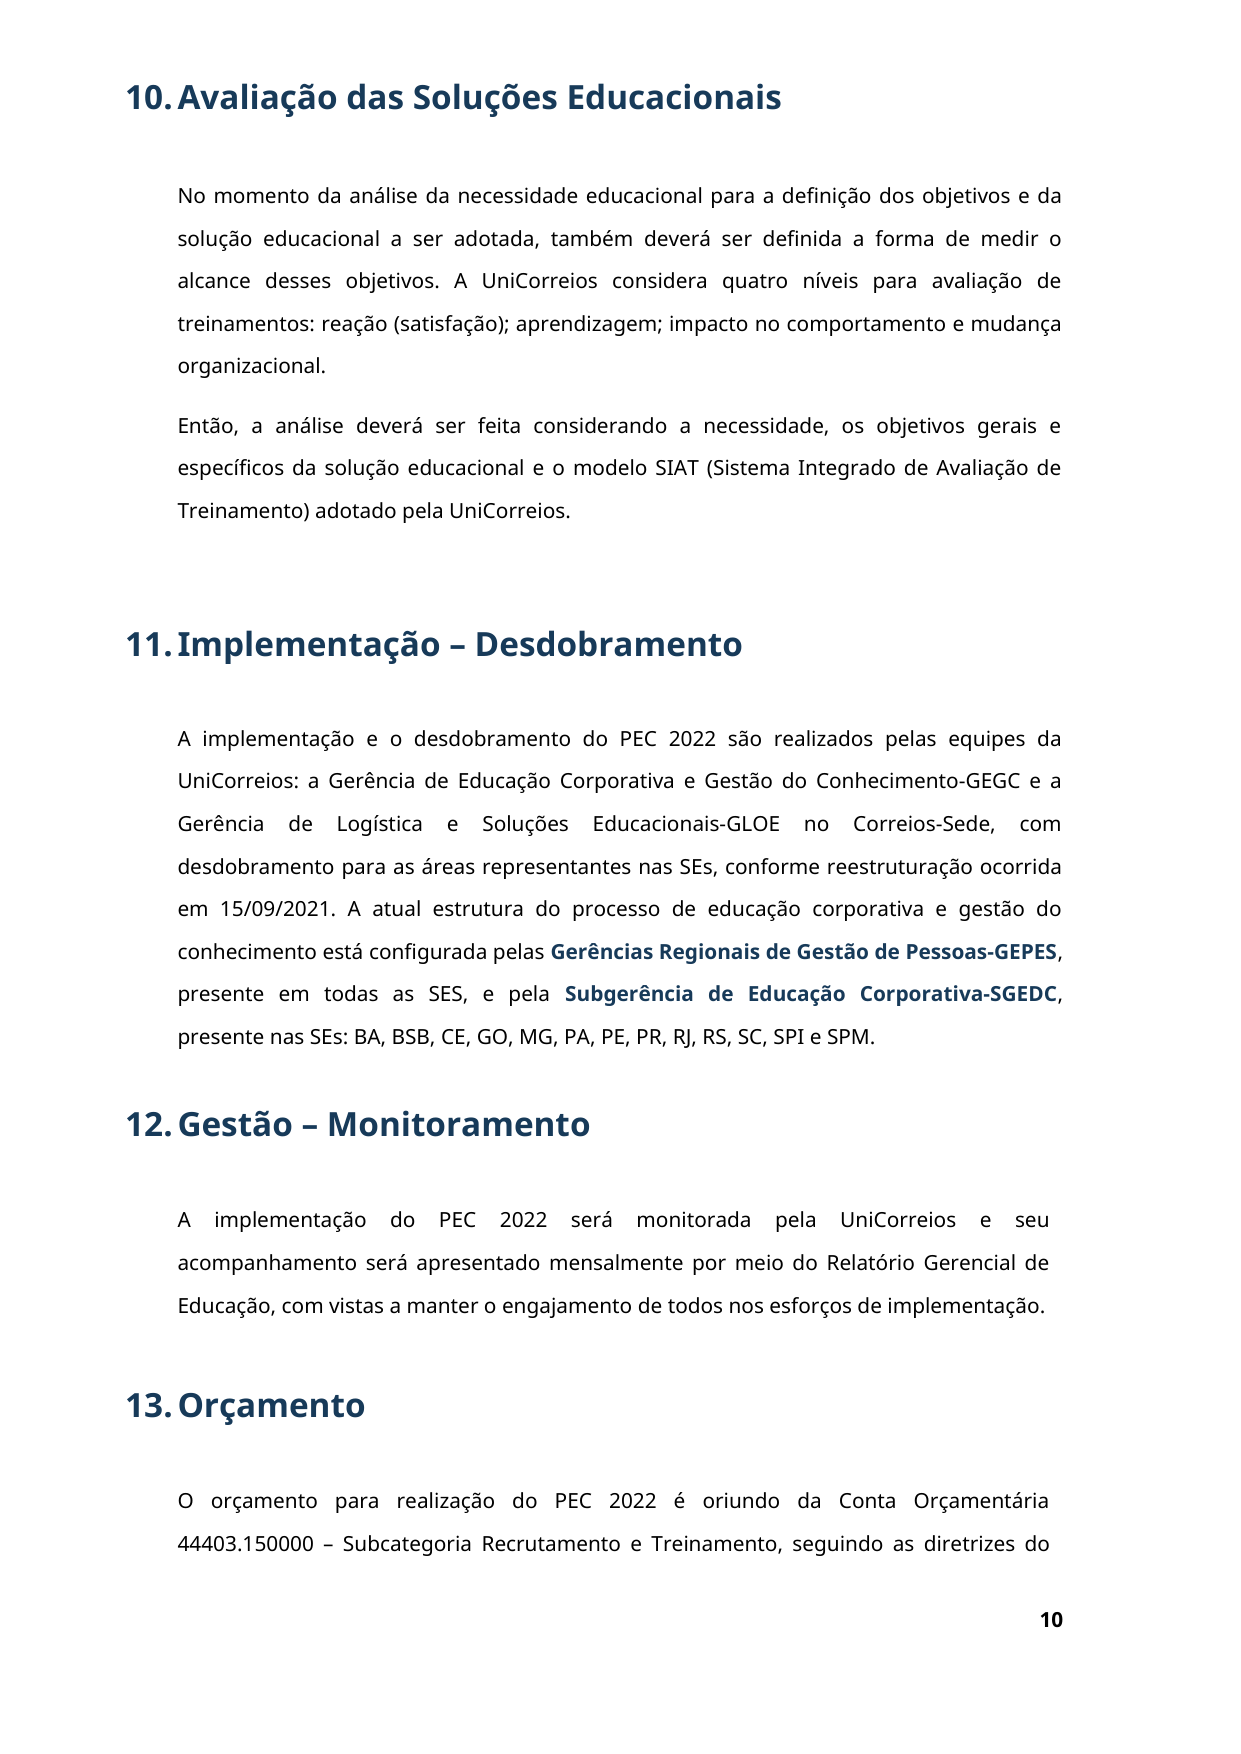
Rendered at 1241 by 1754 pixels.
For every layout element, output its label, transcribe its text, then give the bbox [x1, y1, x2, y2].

list Gestão – Monitoramento [125, 1101, 1063, 1146]
text O orçamento para realização do PEC 2022 é oriundo da Conta Orçamentária 44403.150000 – Subcategoria Recrutamento e Treinamento, seguindo as diretrizes do [177, 1487, 1051, 1558]
list Avaliação das Soluções Educacionais [125, 74, 1063, 119]
text No momento da análise da necessidade educacional para a definição dos objetivos e da solução educacional a ser adotada, também deverá ser definida a forma de medir o alcance desses objetivos. A UniCorreios considera quatro níveis para avaliação de treinamentos: reação (satisfação); aprendizagem; impacto no comportamento e mudança organizacional. [177, 181, 1063, 380]
text Então, a análise deverá ser feita considerando a necessidade, os objetivos gerais e específicos da solução educacional e o modelo SIAT (Sistema Integrado de Avaliação de Treinamento) adotado pela UniCorreios. [177, 411, 1063, 524]
text A implementação do PEC 2022 será monitorada pela UniCorreios e seu acompanhamento será apresentado mensalmente por meio do Relatório Gerencial de Educação, com vistas a manter o engajamento de todos nos esforços de implementação. [177, 1206, 1051, 1319]
text A implementação e o desdobramento do PEC 2022 são realizados pelas equipes da UniCorreios: a Gerência de Educação Corporativa e Gestão do Conhecimento-GEGC e a Gerência de Logística e Soluções Educacionais-GLOE no Correios-Sede, com desdobramento para as áreas representantes nas SEs, conforme reestruturação ocorrida em 15/09/2021. A atual estrutura do processo de educação corporativa e gestão do conhecimento está configurada pelas Gerências Regionais de Gestão de Pessoas-GEPES, presente em todas as SES, e pela Subgerência de Educação Corporativa-SGEDC, presente nas SEs: BA, BSB, CE, GO, MG, PA, PE, PR, RJ, RS, SC, SPI e SPM. [177, 724, 1063, 1051]
list Implementação – Desdobramento [125, 621, 1063, 666]
list Orçamento [125, 1382, 1063, 1427]
